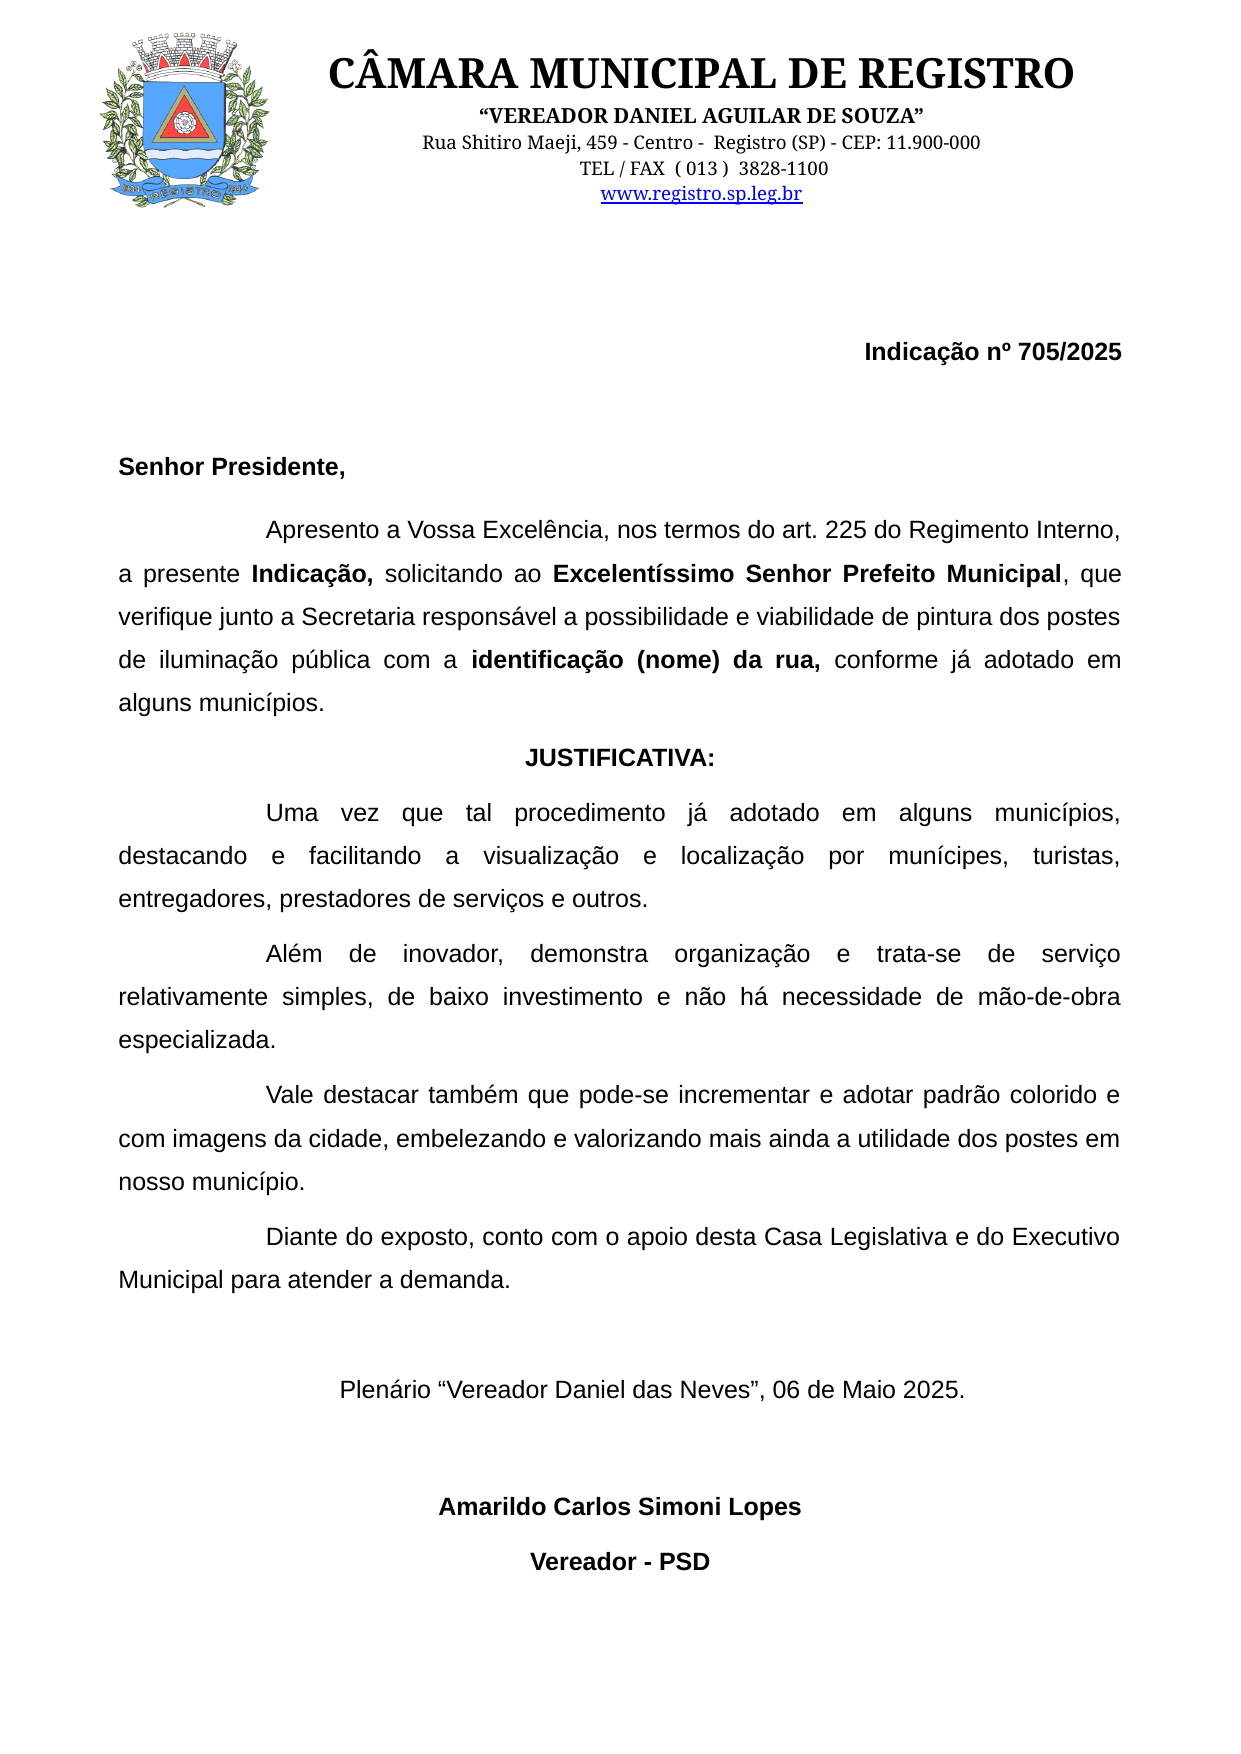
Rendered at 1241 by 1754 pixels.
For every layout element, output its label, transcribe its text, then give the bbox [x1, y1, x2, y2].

text Vereador - PSD [118, 1547, 1122, 1576]
text Diante do exposto, conto com o apoio desta Casa Legislativa e do Executivo Municipal para atender a demanda. [118, 1222, 1122, 1293]
text Plenário “Vereador Daniel das Neves”, 06 de Maio 2025. [118, 1375, 1122, 1403]
text Amarildo Carlos Simoni Lopes [118, 1492, 1122, 1521]
text Além de inovador, demonstra organização e trata-se de serviço relativamente simples, de baixo investimento e não há necessidade de mão-de-obra especializada. [118, 939, 1122, 1054]
text Senhor Presidente, [118, 452, 1122, 481]
text Vale destacar também que pode-se incrementar e adotar padrão colorido e com imagens da cidade, embelezando e valorizando mais ainda a utilidade dos postes em nosso município. [118, 1080, 1122, 1195]
text Apresento a Vossa Excelência, nos termos do art. 225 do Regimento Interno, a presente Indicação, solicitando ao Excelentíssimo Senhor Prefeito Municipal, que verifique junto a Secretaria responsável a possibilidade e viabilidade de pintura dos postes de iluminação pública com a identificação (nome) da rua, conforme já adotado em alguns municípios. [118, 515, 1122, 717]
text Indicação nº 705/2025 [118, 337, 1122, 366]
text JUSTIFICATIVA: [118, 743, 1122, 772]
text Uma vez que tal procedimento já adotado em alguns municípios, destacando e facilitando a visualização e localização por munícipes, turistas, entregadores, prestadores de serviços e outros. [118, 798, 1122, 913]
